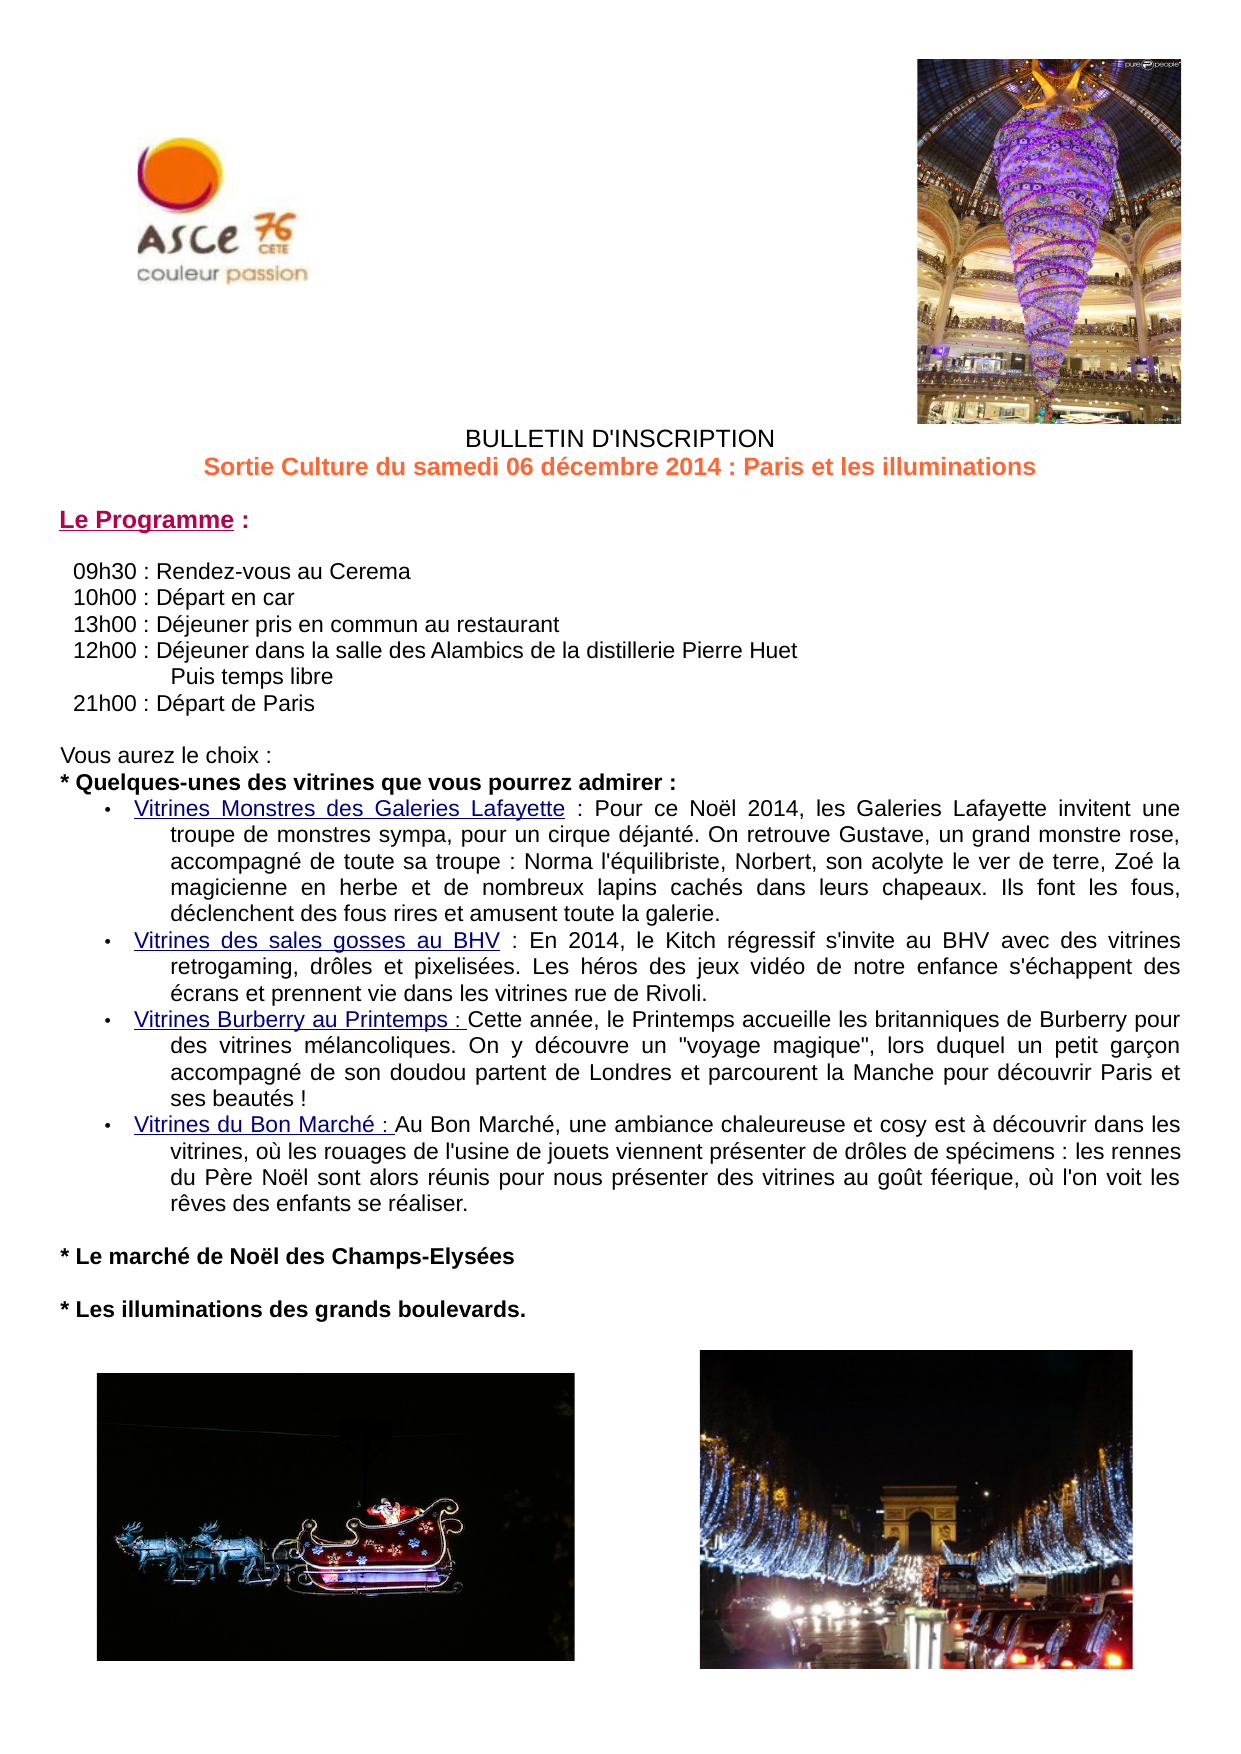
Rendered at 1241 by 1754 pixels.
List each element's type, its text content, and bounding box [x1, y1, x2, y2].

list Vitrines Monstres des Galeries Lafayette : Pour ce Noël 2014, les Galeries Lafayette invitent une troupe de monstres sympa, pour un cirque déjanté. On retrouve Gustave, un grand monstre rose, accompagné de toute sa troupe : Norma l'équilibriste, Norbert, son acolyte le ver de terre, Zoé la magicienne en herbe et de nombreux lapins cachés dans leurs chapeaux. Ils font les fous, déclenchent des fous rires et amusent toute la galerie. [104, 795, 1181, 927]
list Vitrines du Bon Marché : Au Bon Marché, une ambiance chaleureuse et cosy est à découvrir dans les vitrines, où les rouages de l'usine de jouets viennent présenter de drôles de spécimens : les rennes du Père Noël sont alors réunis pour nous présenter des vitrines au goût féerique, où l'on voit les rêves des enfants se réaliser. [104, 1111, 1181, 1217]
text * Le marché de Noël des Champs-Elysées [60, 1243, 1181, 1269]
text 12h00 : Déjeuner dans la salle des Alambics de la distillerie Pierre Huet [60, 637, 1181, 663]
text * Quelques-unes des vitrines que vous pourrez admirer : [60, 769, 1181, 795]
text Sortie Culture du samedi 06 décembre 2014 : Paris et les illuminations [59, 452, 1181, 481]
text 10h00 : Départ en car [60, 584, 1181, 611]
text 13h00 : Déjeuner pris en commun au restaurant [60, 611, 1181, 637]
picture [917, 59, 1182, 424]
picture [96, 1373, 575, 1661]
text Le Programme : [59, 505, 1181, 534]
picture [137, 137, 310, 285]
text Vous aurez le choix : [60, 742, 1181, 769]
list Vitrines des sales gosses au BHV : En 2014, le Kitch régressif s'invite au BHV avec des vitrines retrogaming, drôles et pixelisées. Les héros des jeux vidéo de notre enfance s'échappent des écrans et prennent vie dans les vitrines rue de Rivoli. [104, 927, 1181, 1006]
text * Les illuminations des grands boulevards. [60, 1296, 1181, 1322]
text 21h00 : Départ de Paris [60, 689, 1181, 716]
list Vitrines Burberry au Printemps : Cette année, le Printemps accueille les britanniques de Burberry pour des vitrines mélancoliques. On y découvre un "voyage magique", lors duquel un petit garçon accompagné de son doudou partent de Londres et parcourent la Manche pour découvrir Paris et ses beautés ! [104, 1006, 1181, 1111]
text 09h30 : Rendez-vous au Cerema [60, 558, 1181, 584]
picture [699, 1350, 1133, 1669]
text Puis temps libre [60, 663, 1181, 689]
text BULLETIN D'INSCRIPTION [59, 59, 1181, 452]
